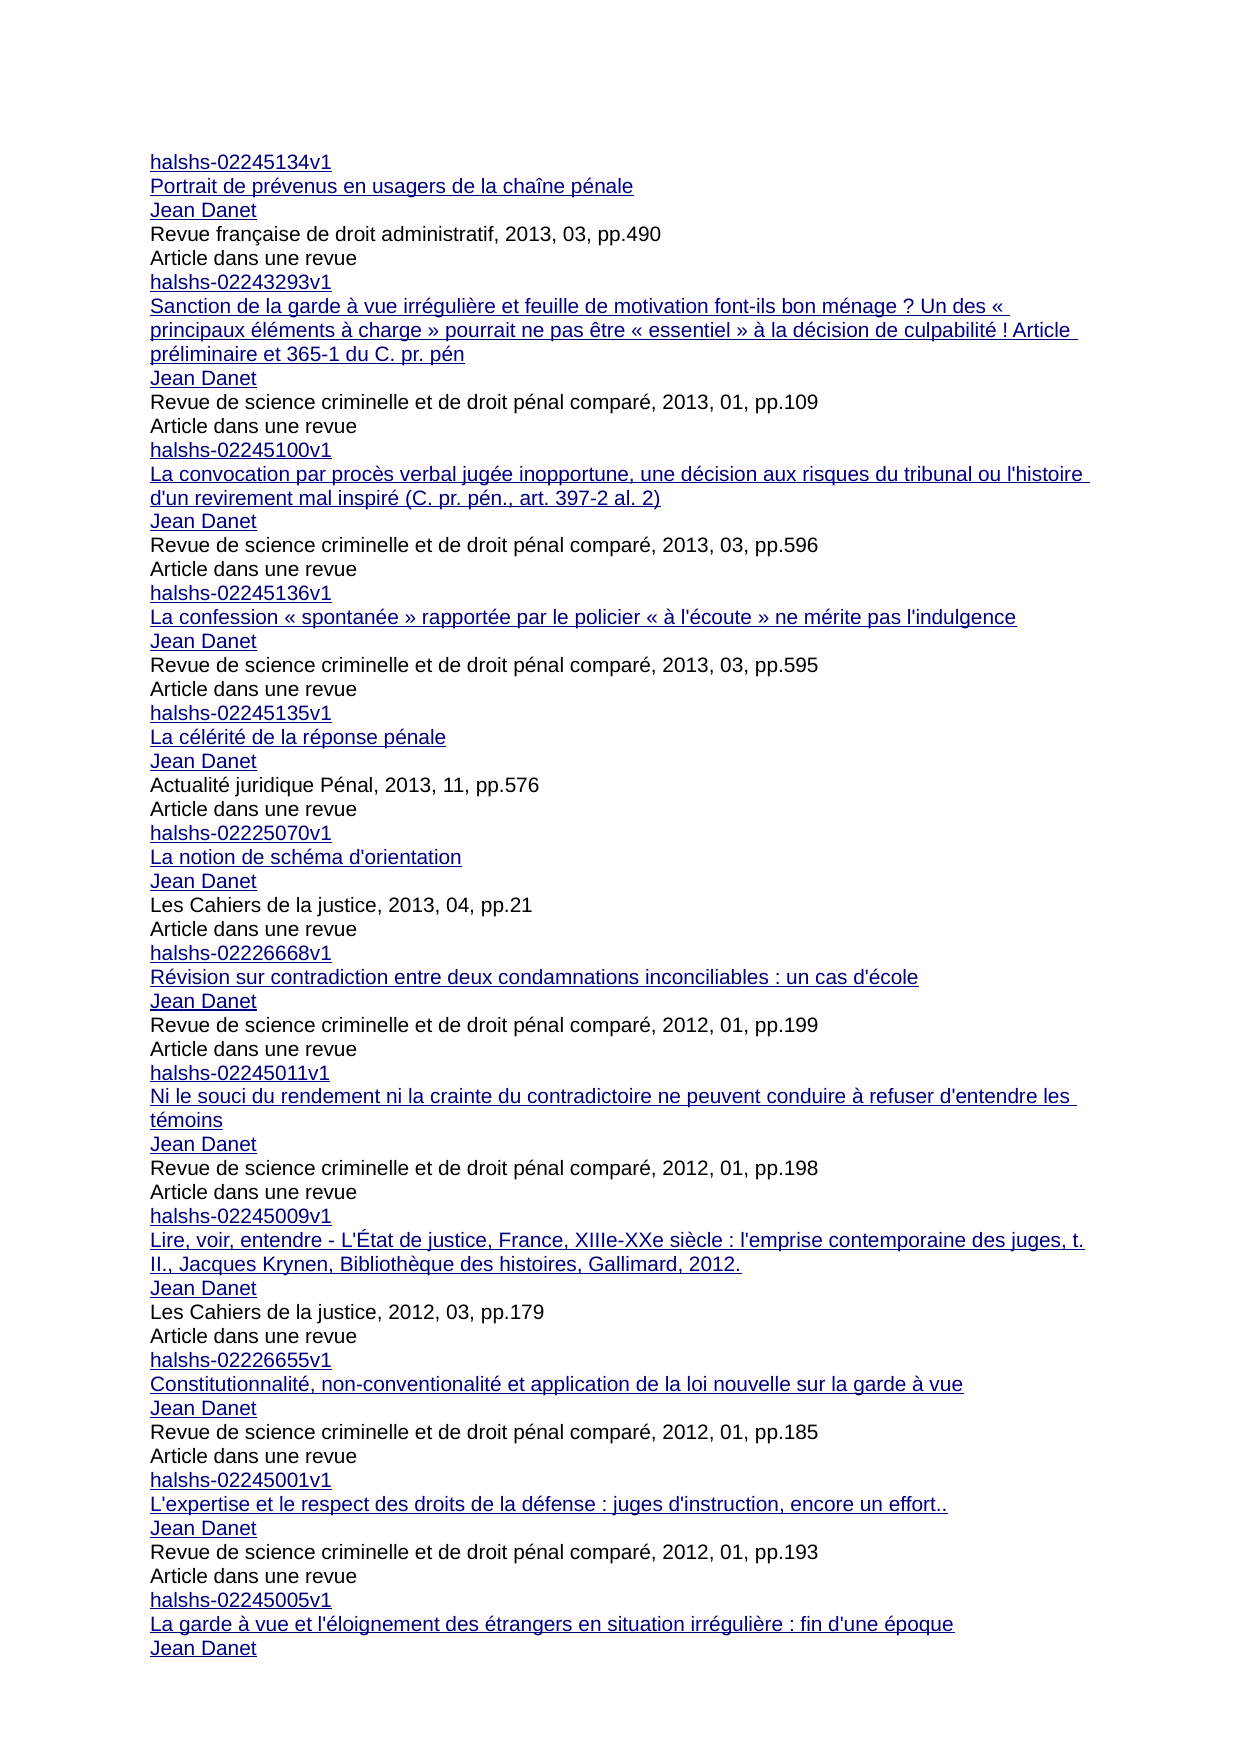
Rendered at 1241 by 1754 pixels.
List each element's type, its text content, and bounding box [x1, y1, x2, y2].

table_cell La garde à vue et l'éloignement des étrangers en situation irrégulière : fin d'une époque Jean Danet [150, 1611, 1090, 1659]
table_cell La convocation par procès verbal jugée inopportune, une décision aux risques du tribunal ou l'histoire [150, 461, 1090, 482]
table_cell La célérité de la réponse pénale Jean Danet Actualité juridique Pénal, 2013, 11, pp.576 Article dans une revue halshs-02225070v1 [150, 725, 1090, 845]
table_cell Constitutionnalité, non-conventionalité et application de la loi nouvelle sur la garde à vue Jean Danet Revue de science criminelle et de droit pénal comparé, 2012, 01, pp.185 Article dans une revue halshs-02245001v1 [150, 1372, 1090, 1492]
table_cell Ni le souci du rendement ni la crainte du contradictoire ne peuvent conduire à refuser d'entendre les témoins Jean Danet Revue de science criminelle et de droit pénal comparé, 2012, 01, pp.198 Article dans une revue halshs-02245009v1 [150, 1084, 1090, 1228]
table_cell Révision sur contradiction entre deux condamnations inconciliables : un cas d'école Jean Danet Revue de science criminelle et de droit pénal comparé, 2012, 01, pp.199 Article dans une revue halshs-02245011v1 [150, 965, 1090, 1084]
table_cell Lire, voir, entendre - L'État de justice, France, XIIIe-XXe siècle : l'emprise contemporaine des juges, t. II., Jacques Krynen, Bibliothèque des histoires, Gallimard, 2012. Jean Danet Les Cahiers de la justice, 2012, 03, pp.179 Article dans une revue halshs-02226655v1 [150, 1228, 1090, 1372]
table_cell Portrait de prévenus en usagers de la chaîne pénale Jean Danet Revue française de droit administratif, 2013, 03, pp.490 Article dans une revue halshs-02243293v1 [150, 174, 1090, 294]
table_cell d'un revirement mal inspiré (C. pr. pén., art. 397-2 al. 2) Jean Danet Revue de science criminelle et de droit pénal comparé, 2013, 03, pp.596 Article dans une revue halshs-02245136v1 [150, 483, 1090, 605]
table_cell L'expertise et le respect des droits de la défense : juges d'instruction, encore un effort.. Jean Danet Revue de science criminelle et de droit pénal comparé, 2012, 01, pp.193 Article dans une revue halshs-02245005v1 [150, 1492, 1090, 1611]
table_cell La notion de schéma d'orientation Jean Danet Les Cahiers de la justice, 2013, 04, pp.21 Article dans une revue halshs-02226668v1 [150, 845, 1090, 964]
table_cell La confession « spontanée » rapportée par le policier « à l'écoute » ne mérite pas l'indulgence Jean Danet Revue de science criminelle et de droit pénal comparé, 2013, 03, pp.595 Article dans une revue halshs-02245135v1 [150, 605, 1090, 725]
table_cell Sanction de la garde à vue irrégulière et feuille de motivation font-ils bon ménage ? Un des « principaux éléments à charge » pourrait ne pas être « essentiel » à la décision de culpabilité ! Article préliminaire et 365-1 du C. pr. pén Jean Danet Revue de science criminelle et de droit pénal comparé, 2013, 01, pp.109 Article dans une revue halshs-02245100v1 [150, 294, 1090, 461]
table_cell halshs-02245134v1 [150, 150, 1090, 174]
